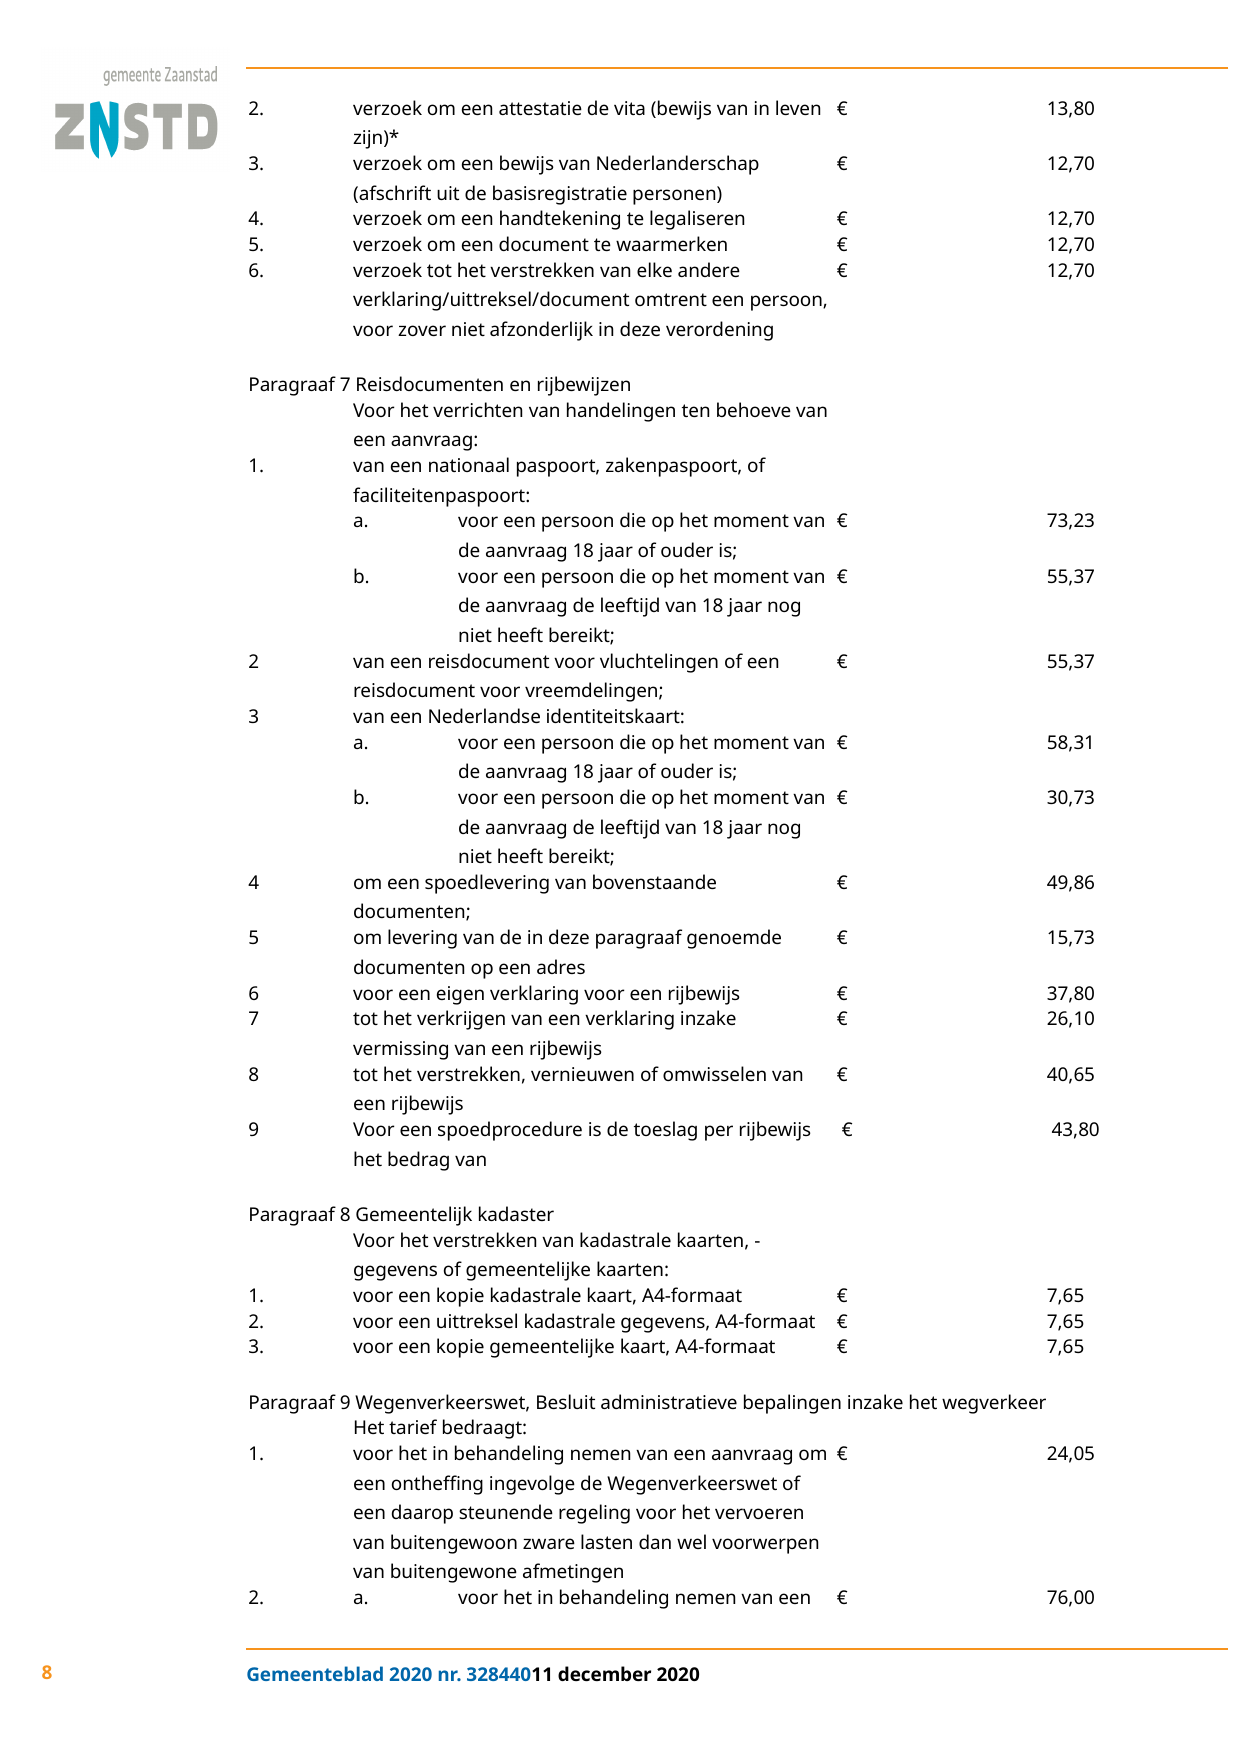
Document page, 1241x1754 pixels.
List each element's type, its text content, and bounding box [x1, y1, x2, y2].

table_cell [1047, 453, 1152, 508]
table_cell Het tarief bedraagt: [353, 1415, 837, 1440]
table_cell € [837, 648, 1047, 703]
table_cell Voor het verrichten van handelingen ten behoeve van een aanvraag: [353, 397, 837, 452]
table_cell 6 [248, 980, 353, 1006]
table_cell € [837, 1282, 1047, 1308]
table_cell 12,70 [1047, 257, 1152, 342]
table_cell 5. [248, 231, 353, 257]
table_cell 49,86 [1047, 869, 1152, 924]
table_cell € [837, 1116, 1047, 1171]
table_cell voor een kopie kadastrale kaart, A4-formaat [353, 1282, 837, 1308]
table_cell voor een persoon die op het moment van de aanvraag 18 jaar of ouder is; [458, 508, 837, 563]
table_cell € [837, 784, 1047, 869]
table_cell [248, 563, 353, 648]
table_cell € [837, 231, 1047, 257]
table_cell € [837, 205, 1047, 231]
table_cell 2. [248, 95, 353, 150]
table_cell 7,65 [1047, 1334, 1152, 1359]
table_cell € [837, 1061, 1047, 1116]
table_cell € [837, 1006, 1047, 1061]
table_cell Voor het verstrekken van kadastrale kaarten, -gegevens of gemeentelijke kaarten: [353, 1227, 837, 1282]
table_cell 15,73 [1047, 925, 1152, 980]
table_cell Voor een spoedprocedure is de toeslag per rijbewijs het bedrag van [353, 1116, 837, 1171]
picture [41, 47, 231, 172]
table_cell [248, 508, 353, 563]
table_cell € [837, 729, 1047, 784]
table_cell € [837, 1334, 1047, 1359]
table_cell a. [353, 1584, 458, 1610]
table_cell 4 [248, 869, 353, 924]
table_cell [837, 1227, 1047, 1282]
table_cell [248, 784, 353, 869]
table_cell van een nationaal paspoort, zakenpaspoort, of faciliteitenpaspoort: [353, 453, 837, 508]
table_cell om een spoedlevering van bovenstaande documenten; [353, 869, 837, 924]
table_cell 55,37 [1047, 563, 1152, 648]
table_cell [248, 1227, 353, 1282]
table_cell 26,10 [1047, 1006, 1152, 1061]
table_cell voor een persoon die op het moment van de aanvraag de leeftijd van 18 jaar nog niet heeft bereikt; [458, 563, 837, 648]
table_cell van een reisdocument voor vluchtelingen of een reisdocument voor vreemdelingen; [353, 648, 837, 703]
table_cell voor het in behandeling nemen van een [458, 1584, 837, 1610]
table_cell 3. [248, 150, 353, 205]
table_cell verzoek om een attestatie de vita (bewijs van in leven zijn)* [353, 95, 837, 150]
table_cell 73,23 [1047, 508, 1152, 563]
table_cell 30,73 [1047, 784, 1152, 869]
table_cell a. [353, 508, 458, 563]
table_cell [837, 703, 1047, 729]
table_cell 12,70 [1047, 231, 1152, 257]
table_cell € [837, 508, 1047, 563]
table_cell 1. [248, 453, 353, 508]
table_cell € [837, 1308, 1047, 1333]
table_cell 5 [248, 925, 353, 980]
table_cell [1047, 1415, 1152, 1440]
table_cell € [837, 257, 1047, 342]
table_cell verzoek om een document te waarmerken [353, 231, 837, 257]
table_cell [1047, 703, 1152, 729]
table_cell 12,70 [1047, 150, 1152, 205]
table_cell verzoek om een handtekening te legaliseren [353, 205, 837, 231]
table_cell € [837, 1584, 1047, 1610]
table_cell Paragraaf 9 Wegenverkeerswet, Besluit administratieve bepalingen inzake het wegverkeer [248, 1359, 1152, 1414]
table_cell voor een persoon die op het moment van de aanvraag de leeftijd van 18 jaar nog niet heeft bereikt; [458, 784, 837, 869]
table_cell 58,31 [1047, 729, 1152, 784]
table_cell 2. [248, 1308, 353, 1333]
table_cell 37,80 [1047, 980, 1152, 1006]
table_cell 7,65 [1047, 1282, 1152, 1308]
table_cell 1. [248, 1440, 353, 1584]
table_cell 6. [248, 257, 353, 342]
table_cell 55,37 [1047, 648, 1152, 703]
table_cell om levering van de in deze paragraaf genoemde documenten op een adres [353, 925, 837, 980]
table_cell 7,65 [1047, 1308, 1152, 1333]
table_cell € [837, 925, 1047, 980]
table_cell € [837, 150, 1047, 205]
table_cell [1047, 397, 1152, 452]
table_cell 3 [248, 703, 353, 729]
table_cell 13,80 [1047, 95, 1152, 150]
table_cell 2 [248, 648, 353, 703]
table_cell voor het in behandeling nemen van een aanvraag om een ontheffing ingevolge de Wegenverkeerswet of een daarop steunende regeling voor het vervoeren van buitengewoon zware lasten dan wel voorwerpen van buitengewone afmetingen [353, 1440, 837, 1584]
table_cell [837, 453, 1047, 508]
table_cell € [837, 95, 1047, 150]
table_cell € [837, 980, 1047, 1006]
table_cell tot het verstrekken, vernieuwen of omwisselen van een rijbewijs [353, 1061, 837, 1116]
table_cell Paragraaf 8 Gemeentelijk kadaster [248, 1171, 1152, 1227]
table_cell 76,00 [1047, 1584, 1152, 1610]
table_cell 1. [248, 1282, 353, 1308]
table_cell tot het verkrijgen van een verklaring inzake vermissing van een rijbewijs [353, 1006, 837, 1061]
table_cell Paragraaf 7 Reisdocumenten en rijbewijzen [248, 342, 1152, 397]
table_cell € [837, 1440, 1047, 1584]
table_cell [837, 397, 1047, 452]
table_cell verzoek tot het verstrekken van elke andere verklaring/uittreksel/document omtrent een persoon, voor zover niet afzonderlijk in deze verordening [353, 257, 837, 342]
table_cell 43,80 [1047, 1116, 1152, 1171]
table_cell voor een uittreksel kadastrale gegevens, A4-formaat [353, 1308, 837, 1333]
table_cell 4. [248, 205, 353, 231]
table_cell 2. [248, 1584, 353, 1610]
table_cell € [837, 869, 1047, 924]
table_cell voor een kopie gemeentelijke kaart, A4-formaat [353, 1334, 837, 1359]
table_cell € [837, 563, 1047, 648]
table_cell b. [353, 563, 458, 648]
table_cell 8 [248, 1061, 353, 1116]
table_cell 12,70 [1047, 205, 1152, 231]
table_cell van een Nederlandse identiteitskaart: [353, 703, 837, 729]
table_cell voor een eigen verklaring voor een rijbewijs [353, 980, 837, 1006]
table_cell [248, 397, 353, 452]
table_cell 40,65 [1047, 1061, 1152, 1116]
table_cell b. [353, 784, 458, 869]
table_cell verzoek om een bewijs van Nederlanderschap (afschrift uit de basisregistratie personen) [353, 150, 837, 205]
table_cell a. [353, 729, 458, 784]
table_cell 24,05 [1047, 1440, 1152, 1584]
table_cell [1047, 1227, 1152, 1282]
table_cell [248, 1415, 353, 1440]
table_cell voor een persoon die op het moment van de aanvraag 18 jaar of ouder is; [458, 729, 837, 784]
table_cell 7 [248, 1006, 353, 1061]
table_cell 9 [248, 1116, 353, 1171]
table_cell [248, 729, 353, 784]
table_cell 3. [248, 1334, 353, 1359]
table_cell [837, 1415, 1047, 1440]
